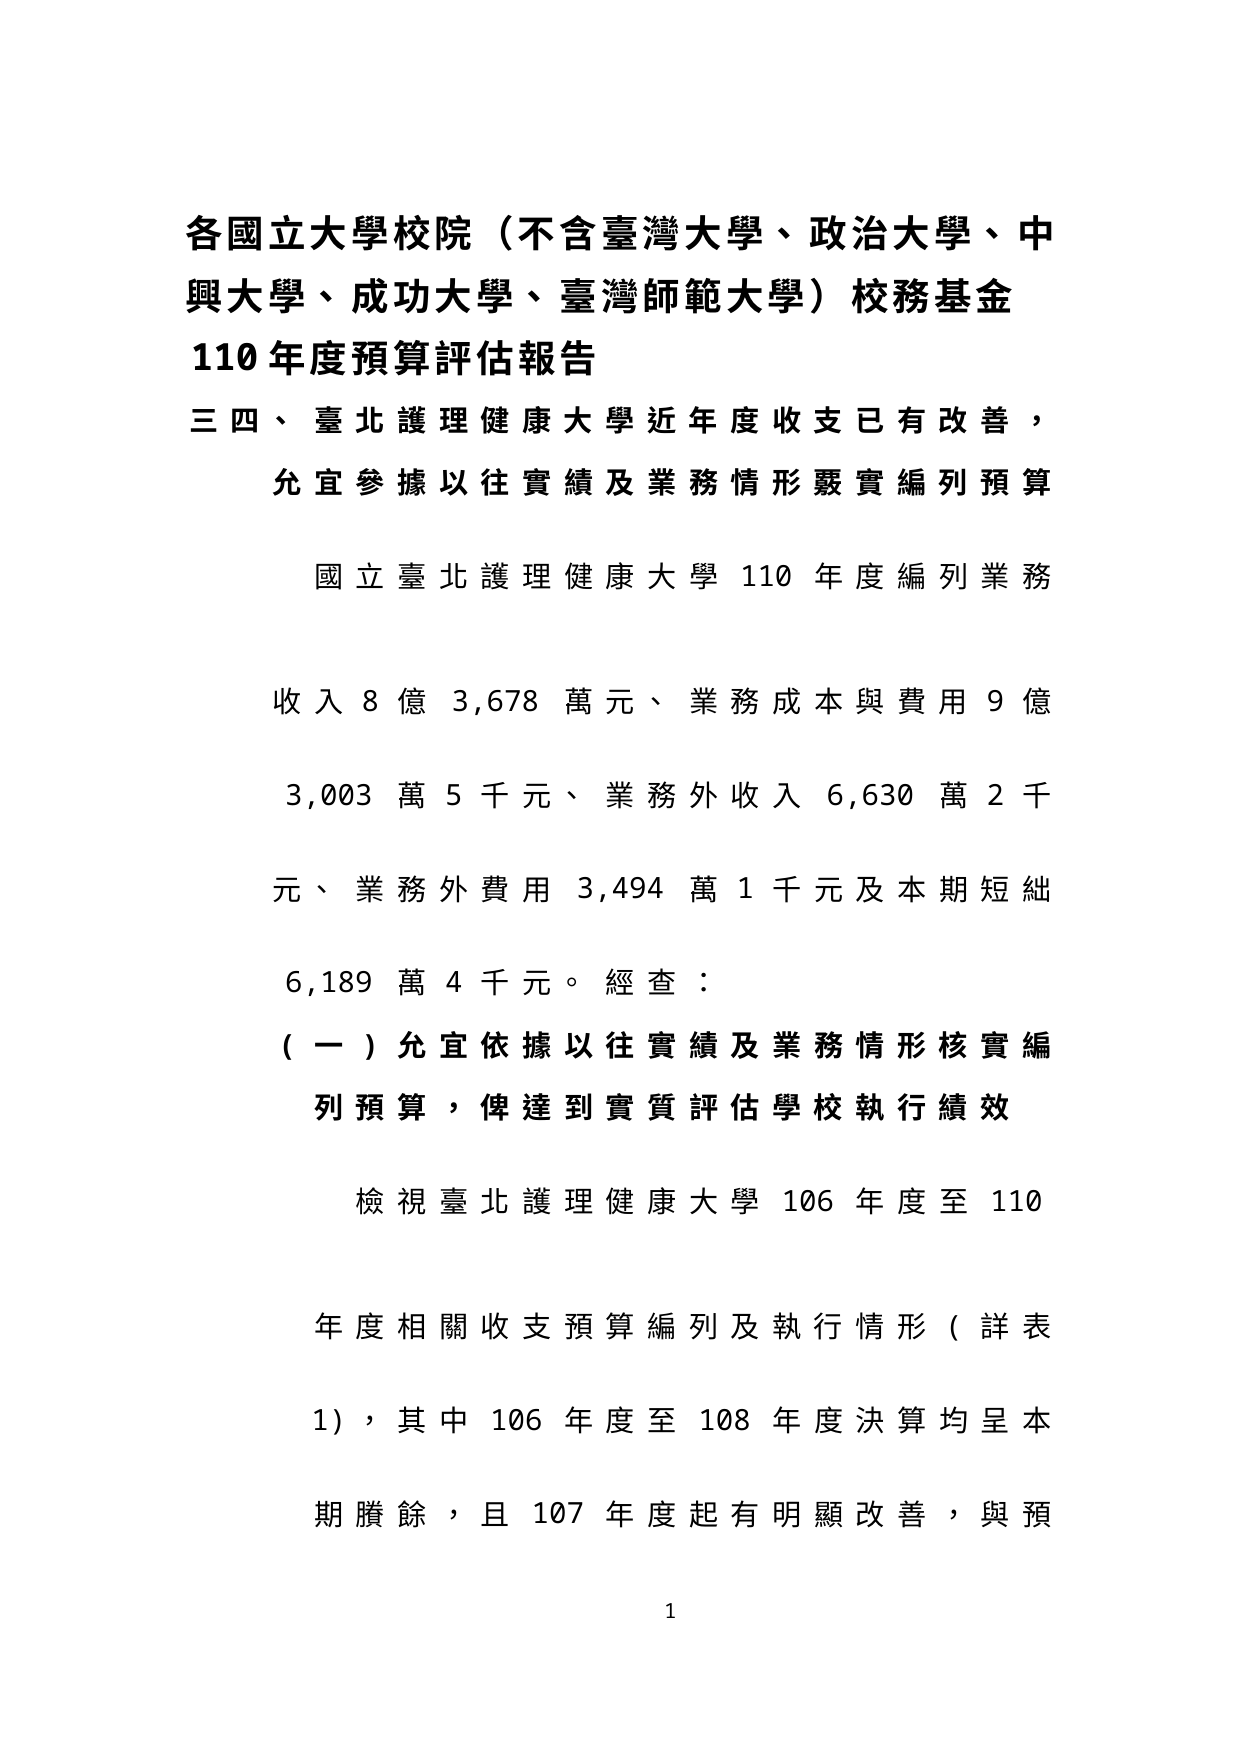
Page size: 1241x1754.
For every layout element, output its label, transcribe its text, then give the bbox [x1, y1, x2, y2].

text 國立臺北護理健康大學110年度編列業務收入8億3,678萬元、業務成本與費用9億3,003萬5千元、業務外收入6,630萬2千元、業務外費用3,494萬1千元及本期短絀6,189萬4千元。經查： [242, 502, 1058, 1002]
text 三四、臺北護理健康大學近年度收支已有改善，允宜參據以往實績及業務情形覈實編列預算 [183, 377, 1058, 502]
text 檢視臺北護理健康大學106年度至110年度相關收支預算編列及執行情形(詳表1)，其中106年度至108年度決算均呈本期賸餘，且107年度起有明顯改善，與預算數編列收支短絀之情形相去甚遠，惟109年度及110年度持續編列本期短絀，雖109年度預算數已較108年度預算數低，110年度本期短絀預算數再次上升，且增加幅度達54.24%，詢據該校說明，係因教學研究及訓輔成本增加所致。 [271, 1127, 1058, 1564]
text (一)允宜依據以往實績及業務情形核實編列預算，俾達到實質評估學校執行績效 [242, 1002, 1058, 1127]
text 各國立大學校院（不含臺灣大學、政治大學、中興大學、成功大學、臺灣師範大學）校務基金110年度預算評估報告 [183, 189, 1058, 377]
